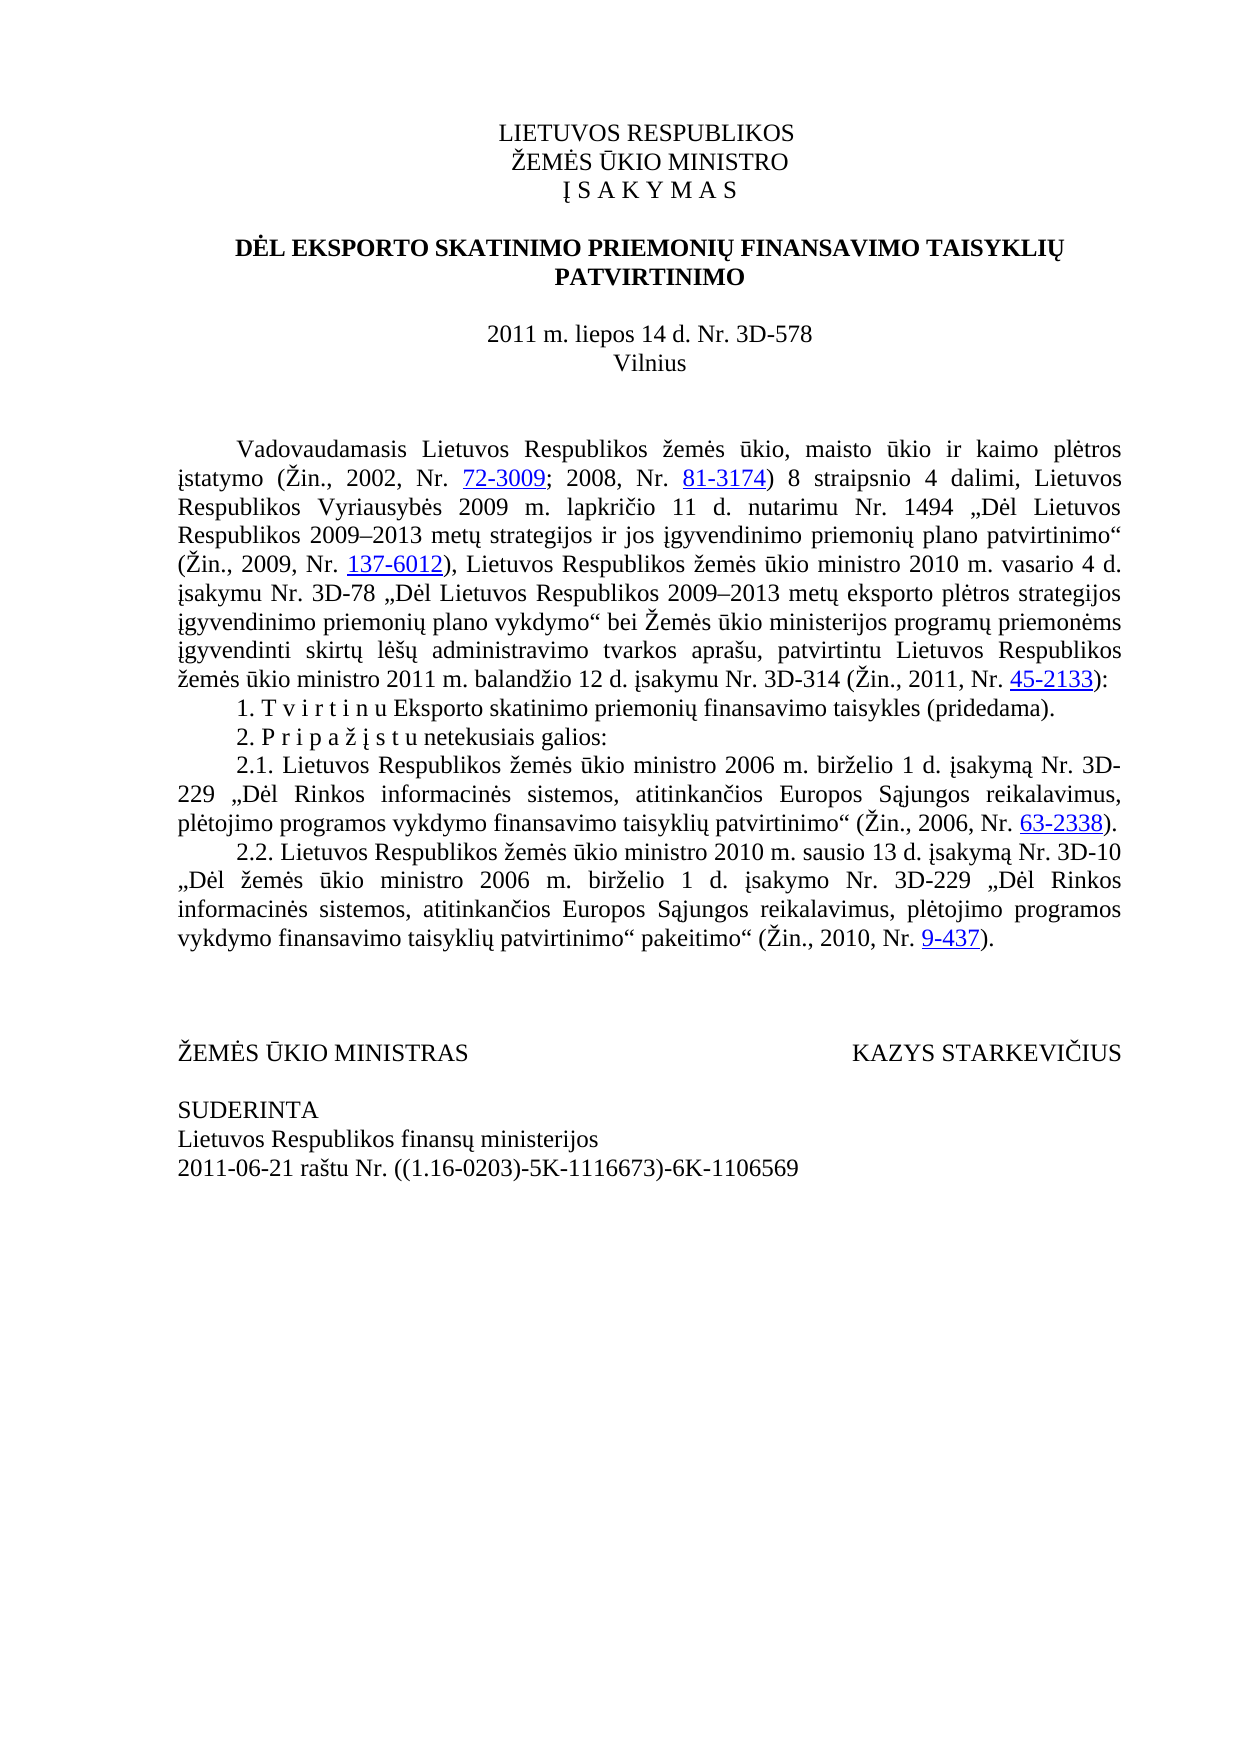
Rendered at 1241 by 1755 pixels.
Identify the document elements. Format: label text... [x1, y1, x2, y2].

text 2011 m. liepos 14 d. Nr. 3D-578 [177, 319, 1122, 348]
text SUDERINTA [177, 1096, 1122, 1124]
text LIETUVOS RESPUBLIKOS [177, 118, 1122, 147]
text Žemės ūkio ministras Kazys Starkevičius [177, 1038, 1122, 1067]
text ŽEMĖS ŪKIO MINISTRO [177, 147, 1122, 176]
text 2.1. Lietuvos Respublikos žemės ūkio ministro 2006 m. birželio 1 d. įsakymą Nr. 3D-229 „Dėl Rinkos informacinės sistemos, atitinkančios Europos Sąjungos reikalavimus, plėtojimo programos vykdymo finansavimo taisyklių patvirtinimo“ (Žin., 2006, Nr. 63-2338). [177, 751, 1122, 837]
text Į S A K Y M A S [177, 176, 1122, 204]
text 2.2. Lietuvos Respublikos žemės ūkio ministro 2010 m. sausio 13 d. įsakymą Nr. 3D-10 „Dėl žemės ūkio ministro 2006 m. birželio 1 d. įsakymo Nr. 3D-229 „Dėl Rinkos informacinės sistemos, atitinkančios Europos Sąjungos reikalavimus, plėtojimo programos vykdymo finansavimo taisyklių patvirtinimo“ pakeitimo“ (Žin., 2010, Nr. 9-437). [177, 837, 1122, 952]
text Vadovaudamasis Lietuvos Respublikos žemės ūkio, maisto ūkio ir kaimo plėtros įstatymo (Žin., 2002, Nr. 72-3009; 2008, Nr. 81-3174) 8 straipsnio 4 dalimi, Lietuvos Respublikos Vyriausybės 2009 m. lapkričio 11 d. nutarimu Nr. 1494 „Dėl Lietuvos Respublikos 2009–2013 metų strategijos ir jos įgyvendinimo priemonių plano patvirtinimo“ (Žin., 2009, Nr. 137-6012), Lietuvos Respublikos žemės ūkio ministro 2010 m. vasario 4 d. įsakymu Nr. 3D-78 „Dėl Lietuvos Respublikos 2009–2013 metų eksporto plėtros strategijos įgyvendinimo priemonių plano vykdymo“ bei Žemės ūkio ministerijos programų priemonėms įgyvendinti skirtų lėšų administravimo tvarkos aprašu, patvirtintu Lietuvos Respublikos žemės ūkio ministro 2011 m. balandžio 12 d. įsakymu Nr. 3D-314 (Žin., 2011, Nr. 45-2133): [177, 434, 1122, 693]
text Lietuvos Respublikos finansų ministerijos [177, 1124, 1122, 1153]
text 1. T v i r t i n u Eksporto skatinimo priemonių finansavimo taisykles (pridedama). [177, 693, 1122, 722]
text DĖL EKSPORTO SKATINIMO PRIEMONIŲ FINANSAVIMO TAISYKLIŲ PATVIRTINIMO [177, 233, 1122, 291]
text Vilnius [177, 348, 1122, 377]
text 2011-06-21 raštu Nr. ((1.16-0203)-5K-1116673)-6K-1106569 [177, 1153, 1122, 1182]
text 2. P r i p a ž į s t u netekusiais galios: [177, 722, 1122, 751]
